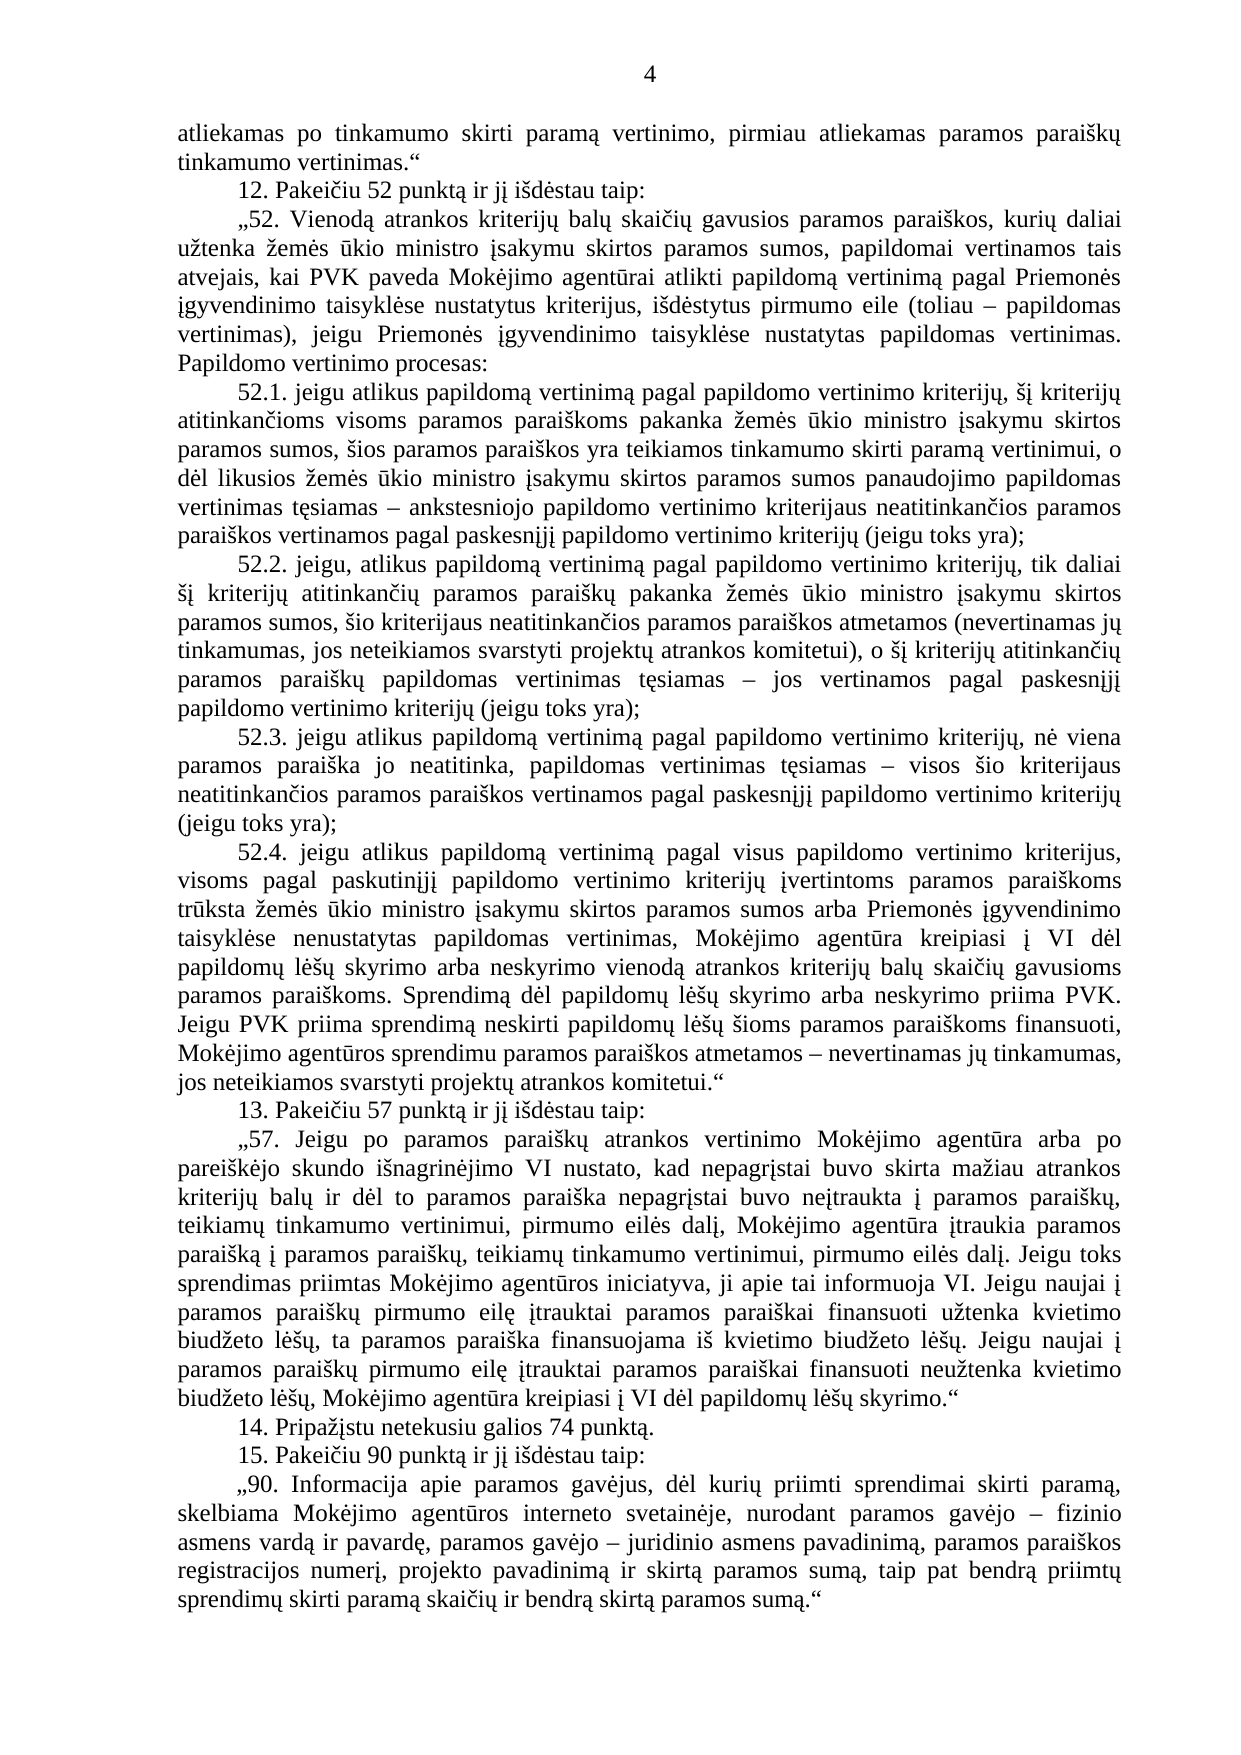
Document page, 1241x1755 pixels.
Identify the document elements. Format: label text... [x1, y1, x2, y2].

text 15. Pakeičiu 90 punktą ir jį išdėstau taip: [177, 1441, 1122, 1469]
text „52. Vienodą atrankos kriterijų balų skaičių gavusios paramos paraiškos, kurių daliai užtenka žemės ūkio ministro įsakymu skirtos paramos sumos, papildomai vertinamos tais atvejais, kai PVK paveda Mokėjimo agentūrai atlikti papildomą vertinimą pagal Priemonės įgyvendinimo taisyklėse nustatytus kriterijus, išdėstytus pirmumo eile (toliau – papildomas vertinimas), jeigu Priemonės įgyvendinimo taisyklėse nustatytas papildomas vertinimas. Papildomo vertinimo procesas: [177, 204, 1122, 377]
text atliekamas po tinkamumo skirti paramą vertinimo, pirmiau atliekamas paramos paraiškų tinkamumo vertinimas.“ [177, 118, 1122, 176]
text „90. Informacija apie paramos gavėjus, dėl kurių priimti sprendimai skirti paramą, skelbiama Mokėjimo agentūros interneto svetainėje, nurodant paramos gavėjo – fizinio asmens vardą ir pavardę, paramos gavėjo – juridinio asmens pavadinimą, paramos paraiškos registracijos numerį, projekto pavadinimą ir skirtą paramos sumą, taip pat bendrą priimtų sprendimų skirti paramą skaičių ir bendrą skirtą paramos sumą.“ [177, 1469, 1122, 1613]
text 14. Pripažįstu netekusiu galios 74 punktą. [177, 1412, 1122, 1441]
text 52.2. jeigu, atlikus papildomą vertinimą pagal papildomo vertinimo kriterijų, tik daliai šį kriterijų atitinkančių paramos paraiškų pakanka žemės ūkio ministro įsakymu skirtos paramos sumos, šio kriterijaus neatitinkančios paramos paraiškos atmetamos (nevertinamas jų tinkamumas, jos neteikiamos svarstyti projektų atrankos komitetui), o šį kriterijų atitinkančių paramos paraiškų papildomas vertinimas tęsiamas – jos vertinamos pagal paskesnįjį papildomo vertinimo kriterijų (jeigu toks yra); [177, 549, 1122, 722]
text 13. Pakeičiu 57 punktą ir jį išdėstau taip: [177, 1096, 1122, 1124]
text 12. Pakeičiu 52 punktą ir jį išdėstau taip: [177, 176, 1122, 204]
text 52.4. jeigu atlikus papildomą vertinimą pagal visus papildomo vertinimo kriterijus, visoms pagal paskutinįjį papildomo vertinimo kriterijų įvertintoms paramos paraiškoms trūksta žemės ūkio ministro įsakymu skirtos paramos sumos arba Priemonės įgyvendinimo taisyklėse nenustatytas papildomas vertinimas, Mokėjimo agentūra kreipiasi į VI dėl papildomų lėšų skyrimo arba neskyrimo vienodą atrankos kriterijų balų skaičių gavusioms paramos paraiškoms. Sprendimą dėl papildomų lėšų skyrimo arba neskyrimo priima PVK. Jeigu PVK priima sprendimą neskirti papildomų lėšų šioms paramos paraiškoms finansuoti, Mokėjimo agentūros sprendimu paramos paraiškos atmetamos – nevertinamas jų tinkamumas, jos neteikiamos svarstyti projektų atrankos komitetui.“ [177, 837, 1122, 1096]
text 52.3. jeigu atlikus papildomą vertinimą pagal papildomo vertinimo kriterijų, nė viena paramos paraiška jo neatitinka, papildomas vertinimas tęsiamas – visos šio kriterijaus neatitinkančios paramos paraiškos vertinamos pagal paskesnįjį papildomo vertinimo kriterijų (jeigu toks yra); [177, 722, 1122, 837]
text 52.1. jeigu atlikus papildomą vertinimą pagal papildomo vertinimo kriterijų, šį kriterijų atitinkančioms visoms paramos paraiškoms pakanka žemės ūkio ministro įsakymu skirtos paramos sumos, šios paramos paraiškos yra teikiamos tinkamumo skirti paramą vertinimui, o dėl likusios žemės ūkio ministro įsakymu skirtos paramos sumos panaudojimo papildomas vertinimas tęsiamas – ankstesniojo papildomo vertinimo kriterijaus neatitinkančios paramos paraiškos vertinamos pagal paskesnįjį papildomo vertinimo kriterijų (jeigu toks yra); [177, 377, 1122, 549]
text „57. Jeigu po paramos paraiškų atrankos vertinimo Mokėjimo agentūra arba po pareiškėjo skundo išnagrinėjimo VI nustato, kad nepagrįstai buvo skirta mažiau atrankos kriterijų balų ir dėl to paramos paraiška nepagrįstai buvo neįtraukta į paramos paraiškų, teikiamų tinkamumo vertinimui, pirmumo eilės dalį, Mokėjimo agentūra įtraukia paramos paraišką į paramos paraiškų, teikiamų tinkamumo vertinimui, pirmumo eilės dalį. Jeigu toks sprendimas priimtas Mokėjimo agentūros iniciatyva, ji apie tai informuoja VI. Jeigu naujai į paramos paraiškų pirmumo eilę įtrauktai paramos paraiškai finansuoti užtenka kvietimo biudžeto lėšų, ta paramos paraiška finansuojama iš kvietimo biudžeto lėšų. Jeigu naujai į paramos paraiškų pirmumo eilę įtrauktai paramos paraiškai finansuoti neužtenka kvietimo biudžeto lėšų, Mokėjimo agentūra kreipiasi į VI dėl papildomų lėšų skyrimo.“ [177, 1124, 1122, 1412]
